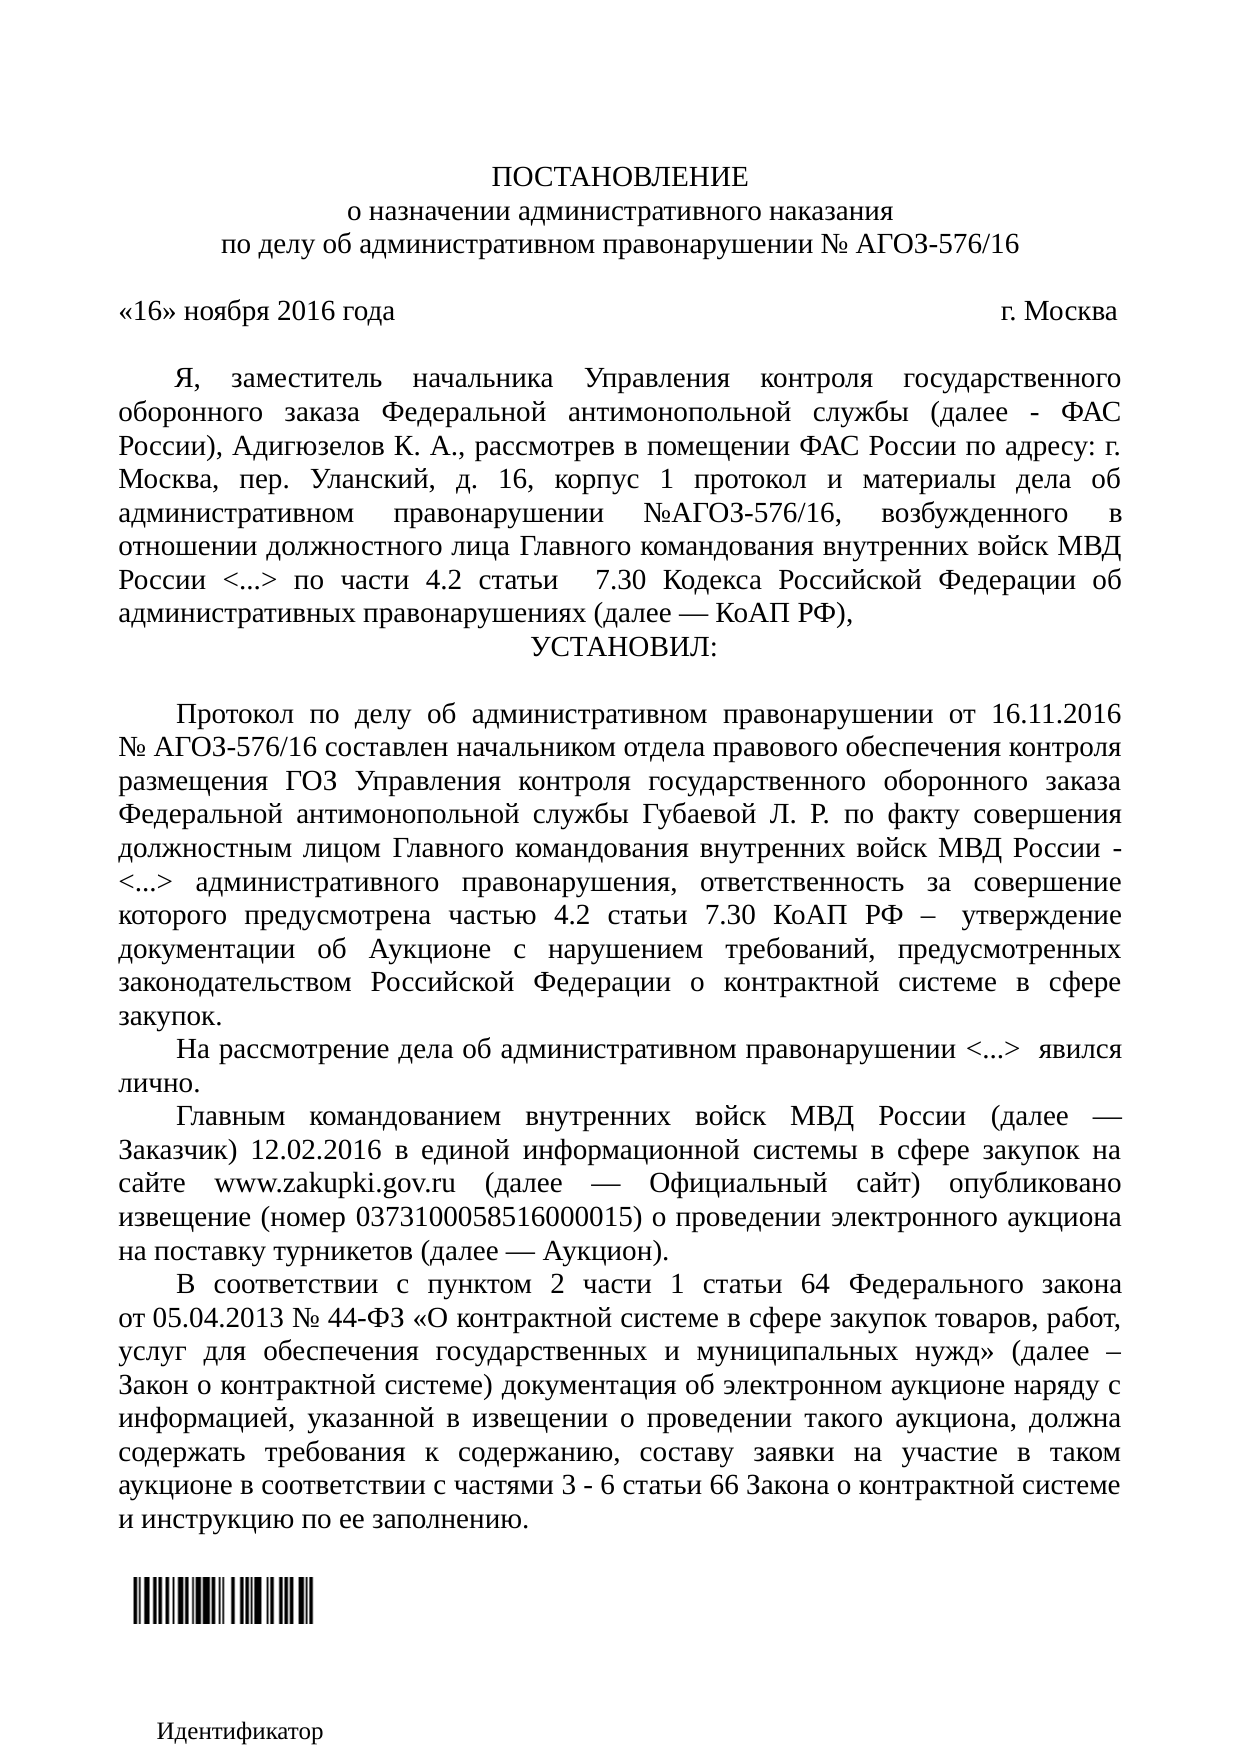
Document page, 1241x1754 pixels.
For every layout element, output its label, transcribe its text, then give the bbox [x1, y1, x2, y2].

text о назначении административного наказания [118, 193, 1122, 226]
text На рассмотрение дела об административном правонарушении <...> явился лично. [118, 1031, 1122, 1098]
text В соответствии с пунктом 2 части 1 статьи 64 Федерального закона от 05.04.2013 № 44-ФЗ «О контрактной системе в сфере закупок товаров, работ, услуг для обеспечения государственных и муниципальных нужд» (далее – Закон о контрактной системе) документация об электронном аукционе наряду с информацией, указанной в извещении о проведении такого аукциона, должна содержать требования к содержанию, составу заявки на участие в таком аукционе в соответствии с частями 3 - 6 статьи 66 Закона о контрактной системе и инструкцию по ее заполнению. [118, 1266, 1122, 1534]
text УСТАНОВИЛ: [118, 629, 1122, 662]
text Я, заместитель начальника Управления контроля государственного оборонного заказа Федеральной антимонопольной службы (далее - ФАС России), Адигюзелов К. А., рассмотрев в помещении ФАС России по адресу: г. Москва, пер. Уланский, д. 16, корпус 1 протокол и материалы дела об административном правонарушении №АГОЗ-576/16, возбужденного в отношении должностного лица Главного командования внутренних войск МВД России <...> по части 4.2 статьи 7.30 Кодекса Российской Федерации об административных правонарушениях (далее — КоАП РФ), [118, 361, 1122, 629]
picture [118, 1577, 331, 1624]
text ПОСТАНОВЛЕНИЕ [118, 159, 1122, 193]
text по делу об административном правонарушении № АГОЗ-576/16 [118, 226, 1122, 260]
text Главным командованием внутренних войск МВД России (далее — Заказчик) 12.02.2016 в единой информационной системы в сфере закупок на сайте www.zakupki.gov.ru (далее — Официальный сайт) опубликовано извещение (номер 0373100058516000015) о проведении электронного аукциона на поставку турникетов (далее — Аукцион). [118, 1098, 1122, 1266]
text Протокол по делу об административном правонарушении от 16.11.2016 № АГОЗ-576/16 составлен начальником отдела правового обеспечения контроля размещения ГОЗ Управления контроля государственного оборонного заказа Федеральной антимонопольной службы Губаевой Л. Р. по факту совершения должностным лицом Главного командования внутренних войск МВД России - <...> административного правонарушения, ответственность за совершение которого предусмотрена частью 4.2 статьи 7.30 КоАП РФ – утверждение документации об Аукционе с нарушением требований, предусмотренных законодательством Российской Федерации о контрактной системе в сфере закупок. [118, 696, 1122, 1031]
text «16» ноября 2016 года г. Москва [118, 293, 1122, 327]
